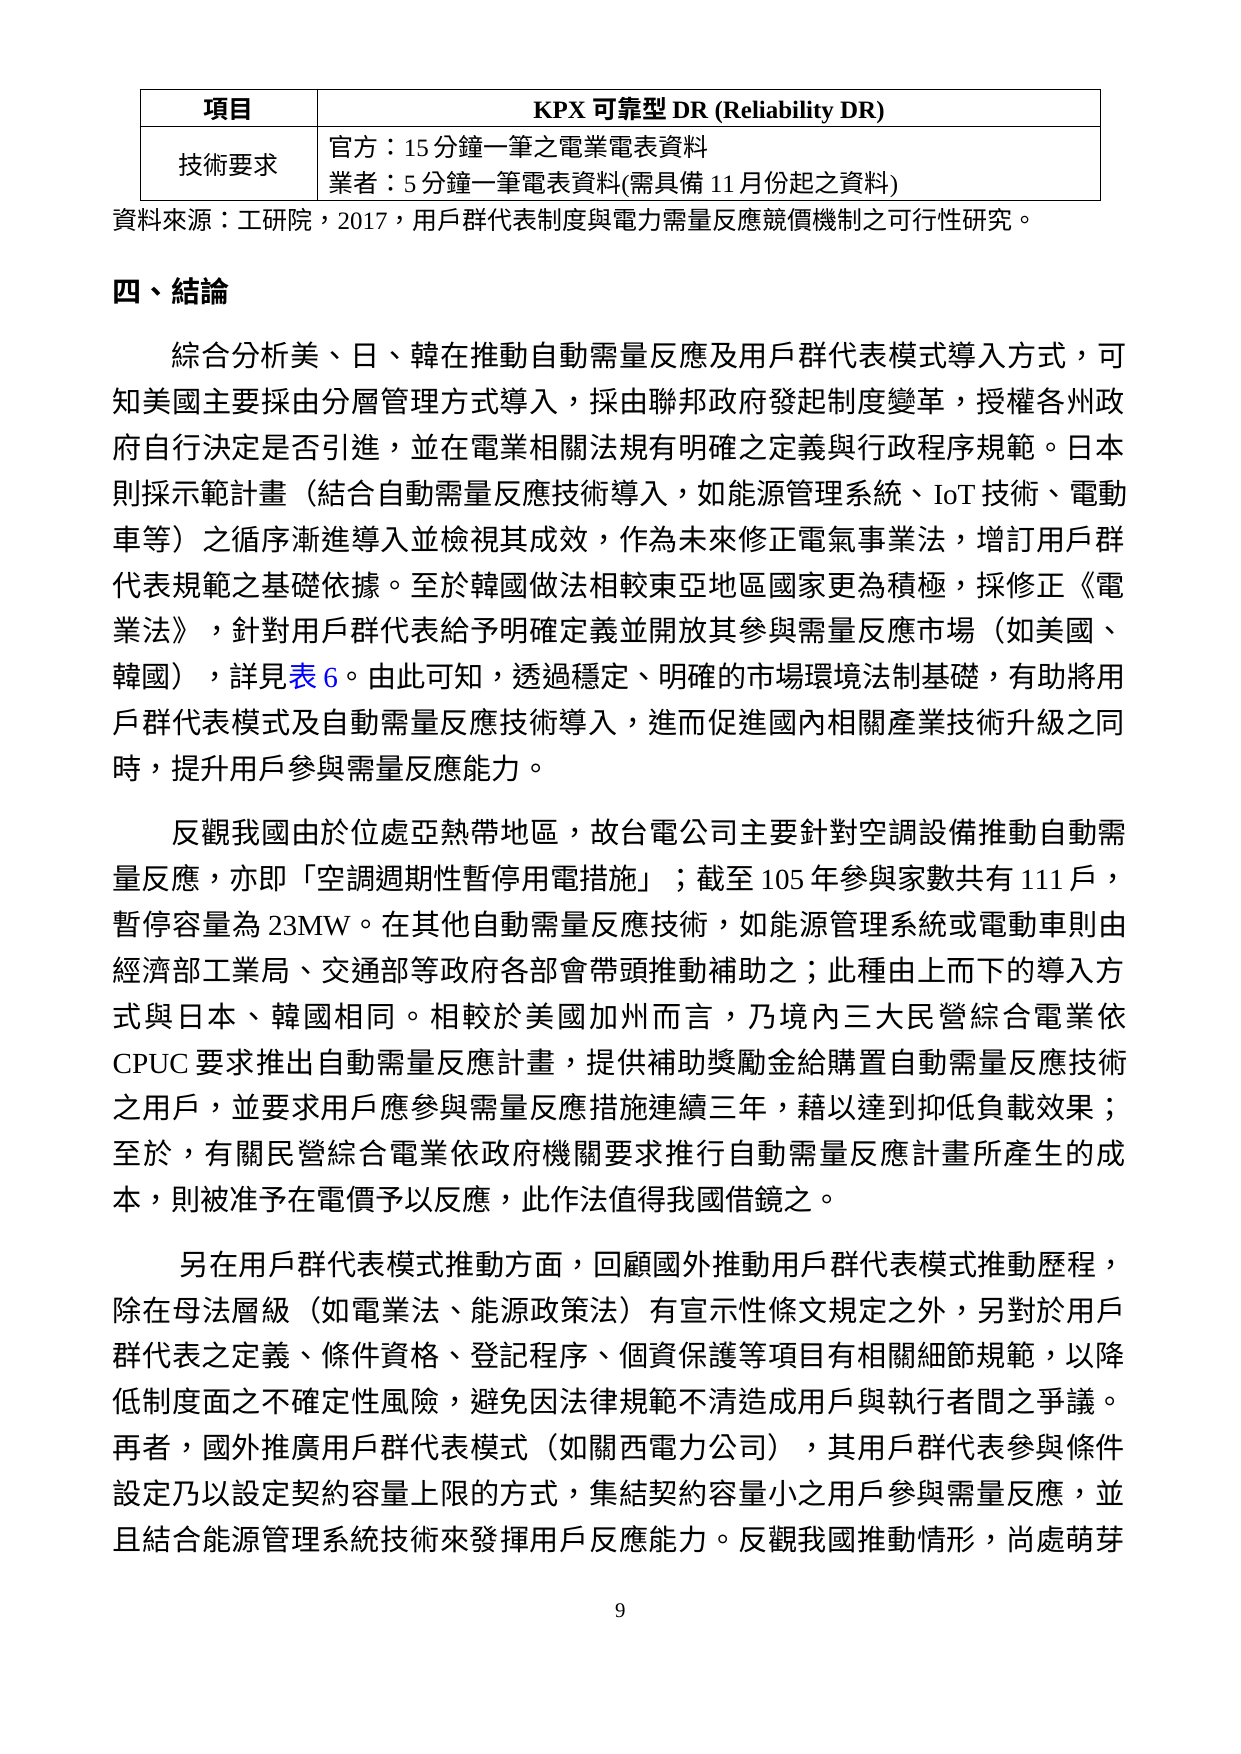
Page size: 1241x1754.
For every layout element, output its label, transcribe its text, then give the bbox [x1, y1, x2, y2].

text 反觀我國由於位處亞熱帶地區，故台電公司主要針對空調設備推動自動需量反應，亦即「空調週期性暫停用電措施」；截至105年參與家數共有111戶，暫停容量為23MW。在其他自動需量反應技術，如能源管理系統或電動車則由經濟部工業局、交通部等政府各部會帶頭推動補助之；此種由上而下的導入方式與日本、韓國相同。相較於美國加州而言，乃境內三大民營綜合電業依CPUC要求推出自動需量反應計畫，提供補助獎勵金給購置自動需量反應技術之用戶，並要求用戶應參與需量反應措施連續三年，藉以達到抑低負載效果；至於，有關民營綜合電業依政府機關要求推行自動需量反應計畫所產生的成本，則被准予在電價予以反應，此作法值得我國借鏡之。 [112, 807, 1128, 1220]
text 另在用戶群代表模式推動方面，回顧國外推動用戶群代表模式推動歷程，除在母法層級（如電業法、能源政策法）有宣示性條文規定之外，另對於用戶群代表之定義、條件資格、登記程序、個資保護等項目有相關細節規範，以降低制度面之不確定性風險，避免因法律規範不清造成用戶與執行者間之爭議。再者，國外推廣用戶群代表模式（如關西電力公司），其用戶群代表參與條件設定乃以設定契約容量上限的方式，集結契約容量小之用戶參與需量反應，並且結合能源管理系統技術來發揮用戶反應能力。反觀我國推動情形，尚處萌芽 [112, 1238, 1128, 1559]
table_cell 官方：15分鐘一筆之電業電表資料 業者：5分鐘一筆電表資料(需具備11月份起之資料) [318, 127, 1100, 199]
text 綜合分析美、日、韓在推動自動需量反應及用戶群代表模式導入方式，可知美國主要採由分層管理方式導入，採由聯邦政府發起制度變革，授權各州政府自行決定是否引進，並在電業相關法規有明確之定義與行政程序規範。日本則採示範計畫（結合自動需量反應技術導入，如能源管理系統、IoT技術、電動車等）之循序漸進導入並檢視其成效，作為未來修正電氣事業法，增訂用戶群代表規範之基礎依據。至於韓國做法相較東亞地區國家更為積極，採修正《電業法》，針對用戶群代表給予明確定義並開放其參與需量反應市場（如美國、韓國），詳見表6。由此可知，透過穩定、明確的市場環境法制基礎，有助將用戶群代表模式及自動需量反應技術導入，進而促進國內相關產業技術升級之同時，提升用戶參與需量反應能力。 [112, 330, 1128, 788]
table_cell 技術要求 [141, 127, 317, 199]
table_header 項目 [141, 90, 317, 126]
table_header KPX 可靠型DR (Reliability DR) [318, 90, 1100, 126]
text 四、結論 [112, 266, 1128, 311]
text 資料來源：工研院，2017，用戶群代表制度與電力需量反應競價機制之可行性研究。 [112, 201, 1128, 237]
